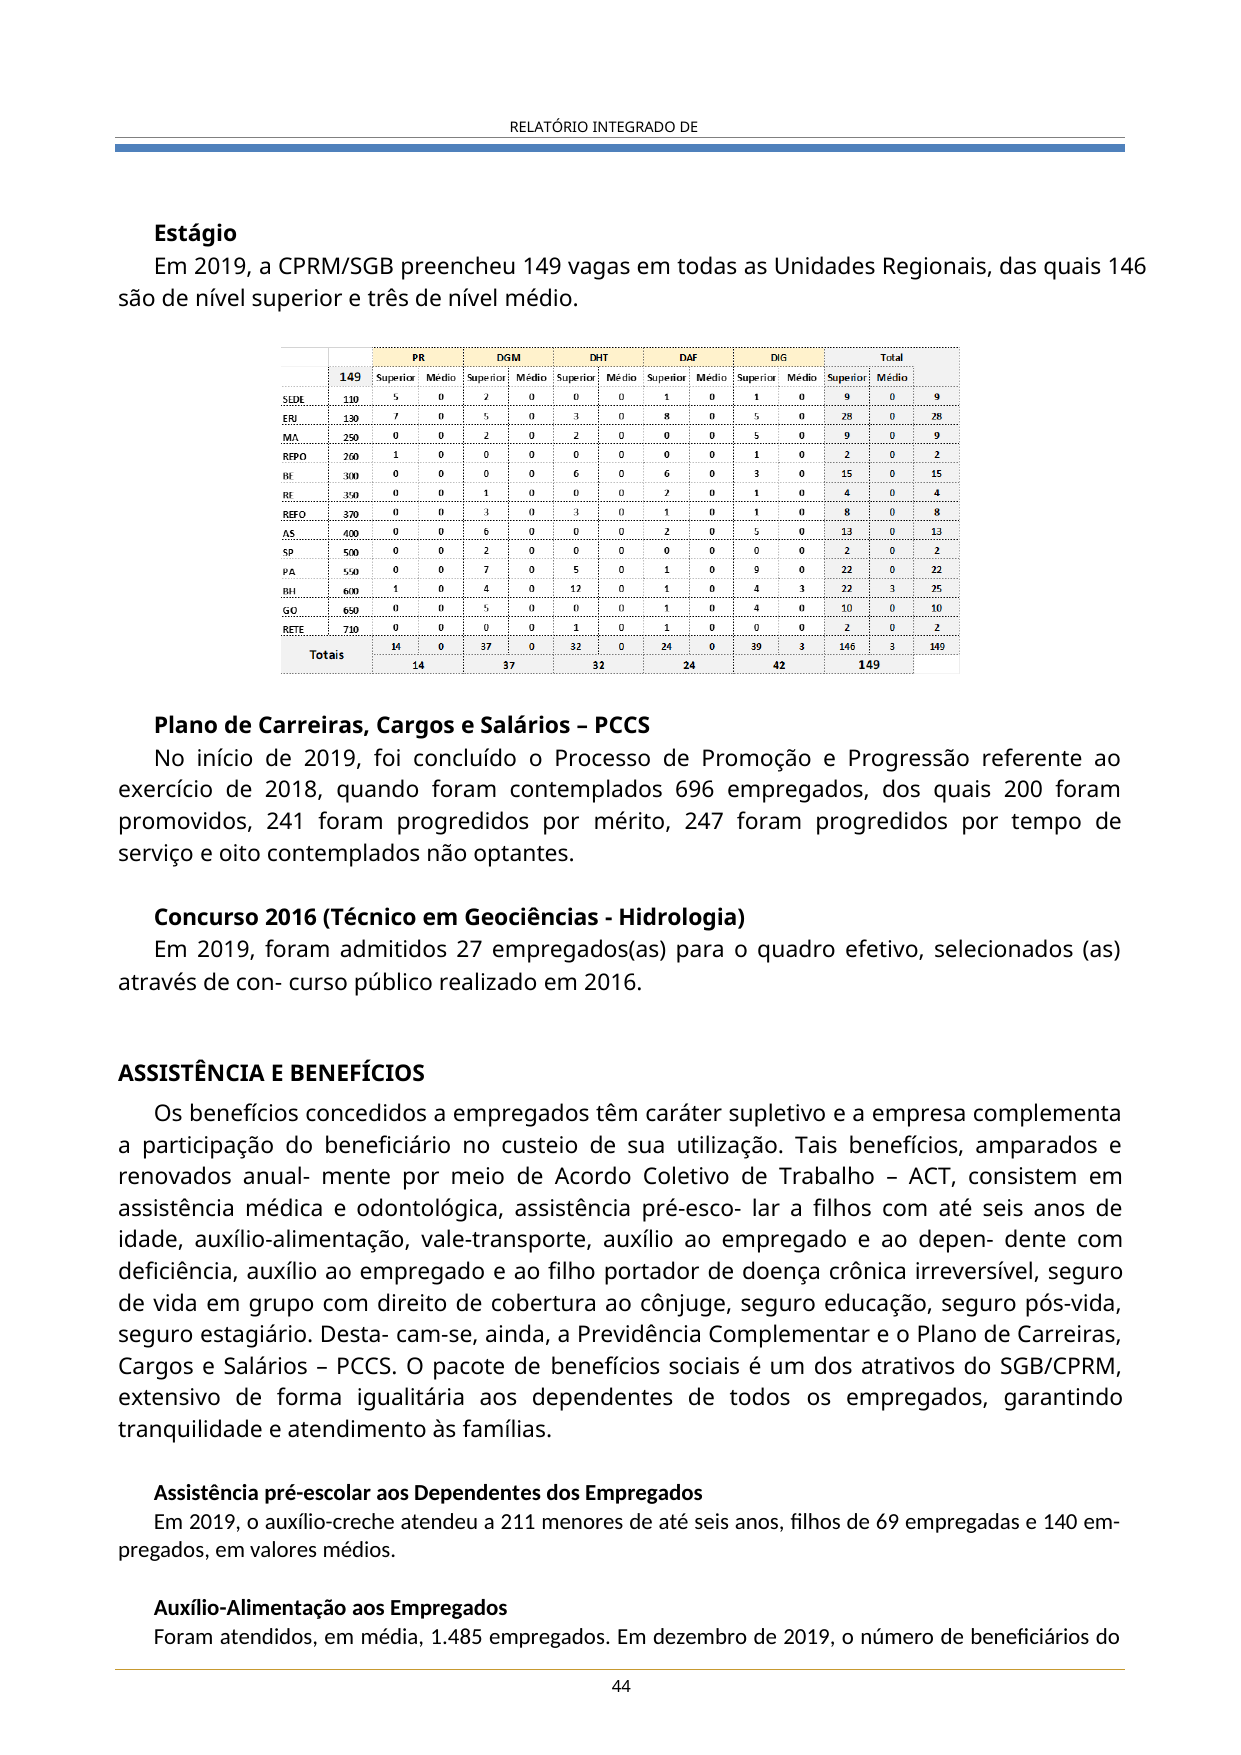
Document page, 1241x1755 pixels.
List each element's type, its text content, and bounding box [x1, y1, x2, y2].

subtitle Assistência pré-escolar aos Dependentes dos Empregados [153, 1478, 1153, 1506]
text Os benefícios concedidos a empregados têm caráter supletivo e a empresa complementa a participação do beneficiário no custeio de sua utilização. Tais benefícios, amparados e renovados anual- mente por meio de Acordo Coletivo de Trabalho – ACT, consistem em assistência médica e odontológica, assistência pré-esco- lar a filhos com até seis anos de idade, auxílio-alimentação, vale-transporte, auxílio ao empregado e ao depen- dente com deficiência, auxílio ao empregado e ao filho portador de doença crônica irreversível, seguro de vida em grupo com direito de cobertura ao cônjuge, seguro educação, seguro pós-vida, seguro estagiário. Desta- cam-se, ainda, a Previdência Complementar e o Plano de Carreiras, Cargos e Salários – PCCS. O pacote de benefícios sociais é um dos atrativos do SGB/CPRM, extensivo de forma igualitária aos dependentes de todos os empregados, garantindo tranquilidade e atendimento às famílias. [118, 1097, 1123, 1444]
subtitle ASSISTÊNCIA E BENEFÍCIOS [118, 1057, 1153, 1089]
subtitle Auxílio-Alimentação aos Empregados [153, 1593, 1153, 1621]
text Em 2019, o auxílio-creche atendeu a 211 menores de até seis anos, filhos de 69 empregadas e 140 em- pregados, em valores médios. [118, 1507, 1123, 1563]
text Estágio [153, 217, 1153, 248]
text Concurso 2016 (Técnico em Geociências - Hidrologia) [153, 901, 1153, 932]
text Foram atendidos, em média, 1.485 empregados. Em dezembro de 2019, o número de beneficiários do [118, 1622, 1122, 1650]
text Plano de Carreiras, Cargos e Salários – PCCS [153, 709, 1153, 741]
text Em 2019, foram admitidos 27 empregados(as) para o quadro efetivo, selecionados (as) através de con- curso público realizado em 2016. [118, 933, 1122, 997]
text No início de 2019, foi concluído o Processo de Promoção e Progressão referente ao exercício de 2018, quando foram contemplados 696 empregados, dos quais 200 foram promovidos, 241 foram progredidos por mérito, 247 foram progredidos por tempo de serviço e oito contemplados não optantes. [118, 742, 1122, 868]
text Em 2019, a CPRM/SGB preencheu 149 vagas em todas as Unidades Regionais, das quais 146 são de nível superior e três de nível médio. [118, 250, 1153, 313]
